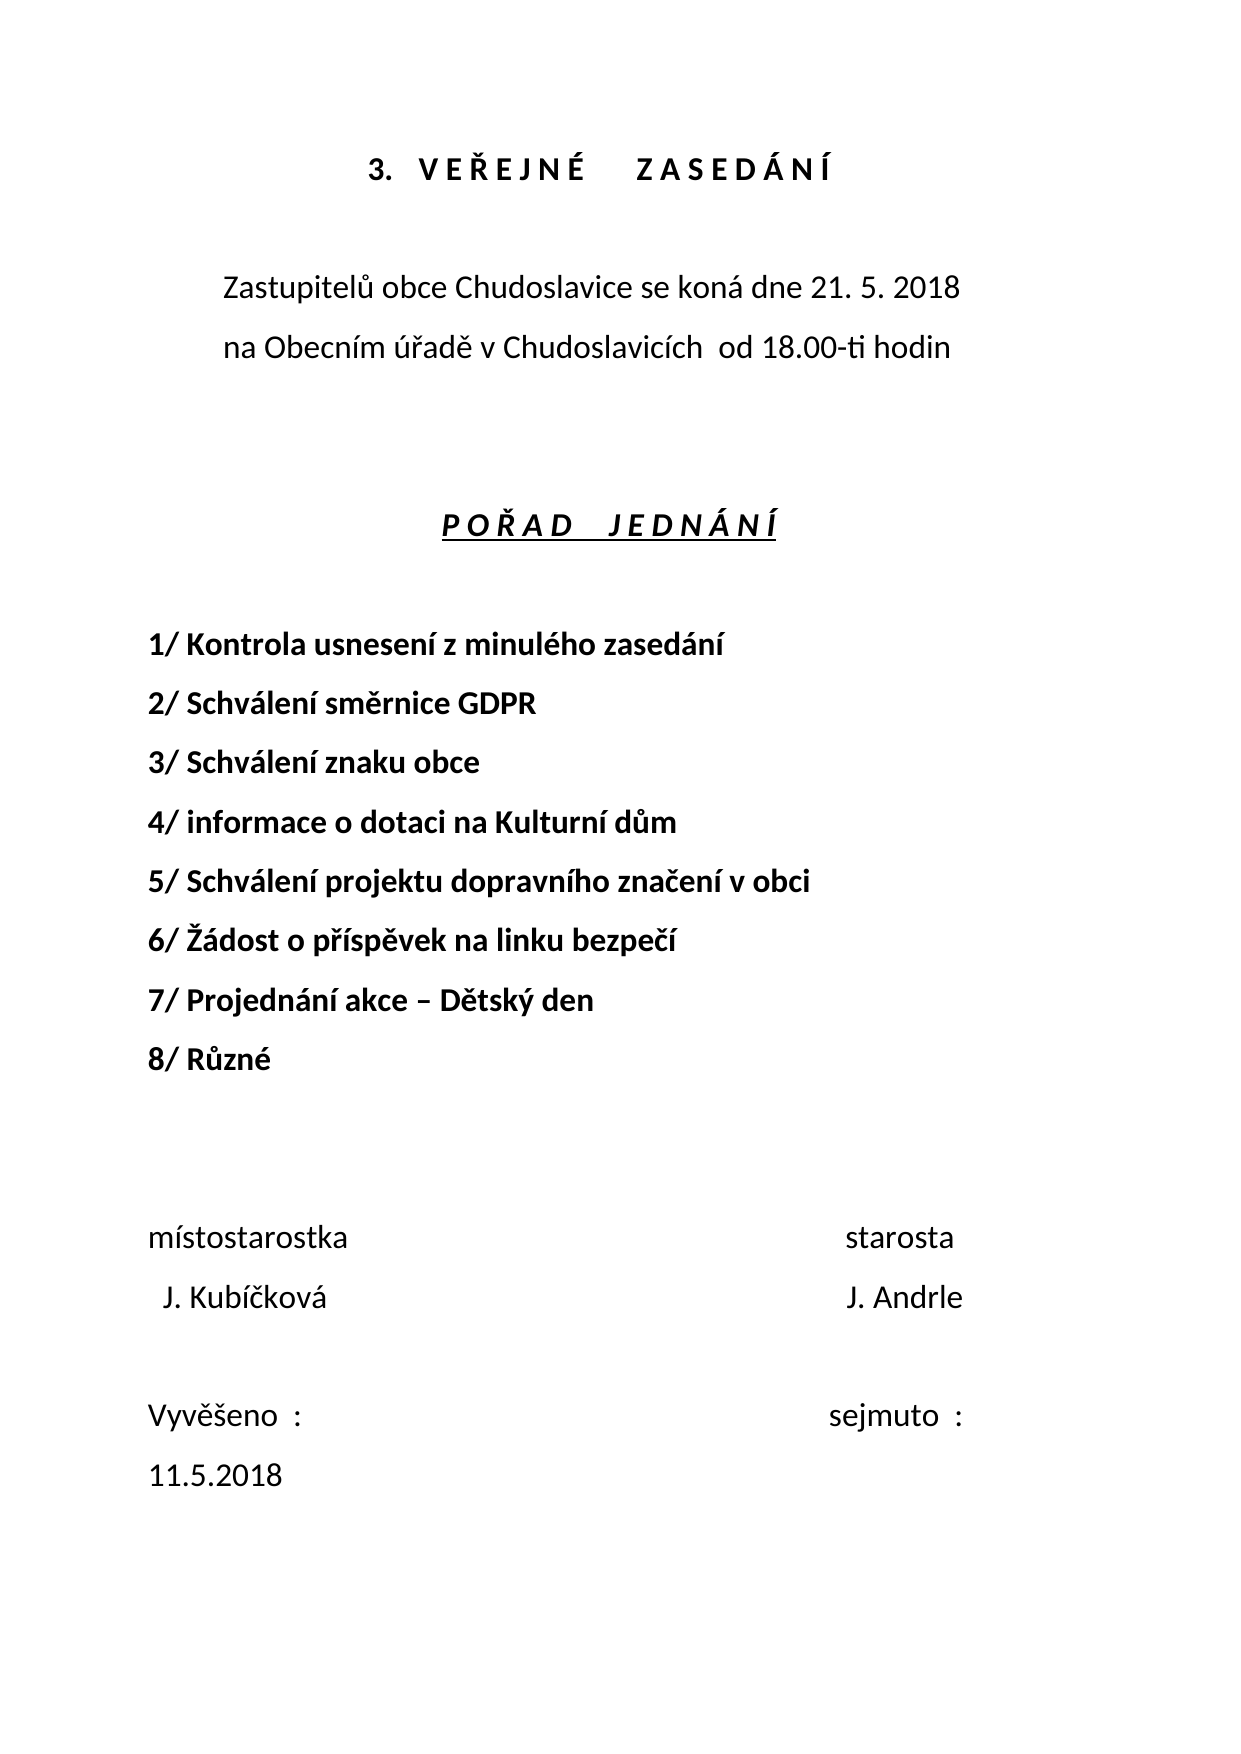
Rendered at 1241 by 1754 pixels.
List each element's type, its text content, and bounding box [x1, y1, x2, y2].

text 5/ Schválení projektu dopravního značení v obci [148, 860, 1093, 901]
text 3. V E Ř E J N É Z A S E D Á N Í [148, 148, 1093, 188]
text Zastupitelů obce Chudoslavice se koná dne 21. 5. 2018 [148, 266, 1093, 307]
text na Obecním úřadě v Chudoslavicích od 18.00-ti hodin [148, 326, 1093, 366]
text 2/ Schválení směrnice GDPR [148, 682, 1093, 723]
text J. Kubíčková J. Andrle [148, 1276, 1093, 1316]
text 8/ Různé [148, 1038, 1093, 1079]
text místostarostka starosta [148, 1216, 1093, 1257]
text 7/ Projednání akce – Dětský den [148, 979, 1093, 1019]
text Vyvěšeno : sejmuto : [148, 1394, 1093, 1435]
text 3/ Schválení znaku obce [148, 741, 1093, 782]
text 6/ Žádost o příspěvek na linku bezpečí [148, 919, 1093, 960]
text 4/ informace o dotaci na Kulturní dům [148, 801, 1093, 841]
text 1/ Kontrola usnesení z minulého zasedání [148, 623, 1093, 663]
text 11.5.2018 [148, 1454, 1093, 1494]
text P O Ř A D J E D N Á N Í [148, 504, 1093, 544]
